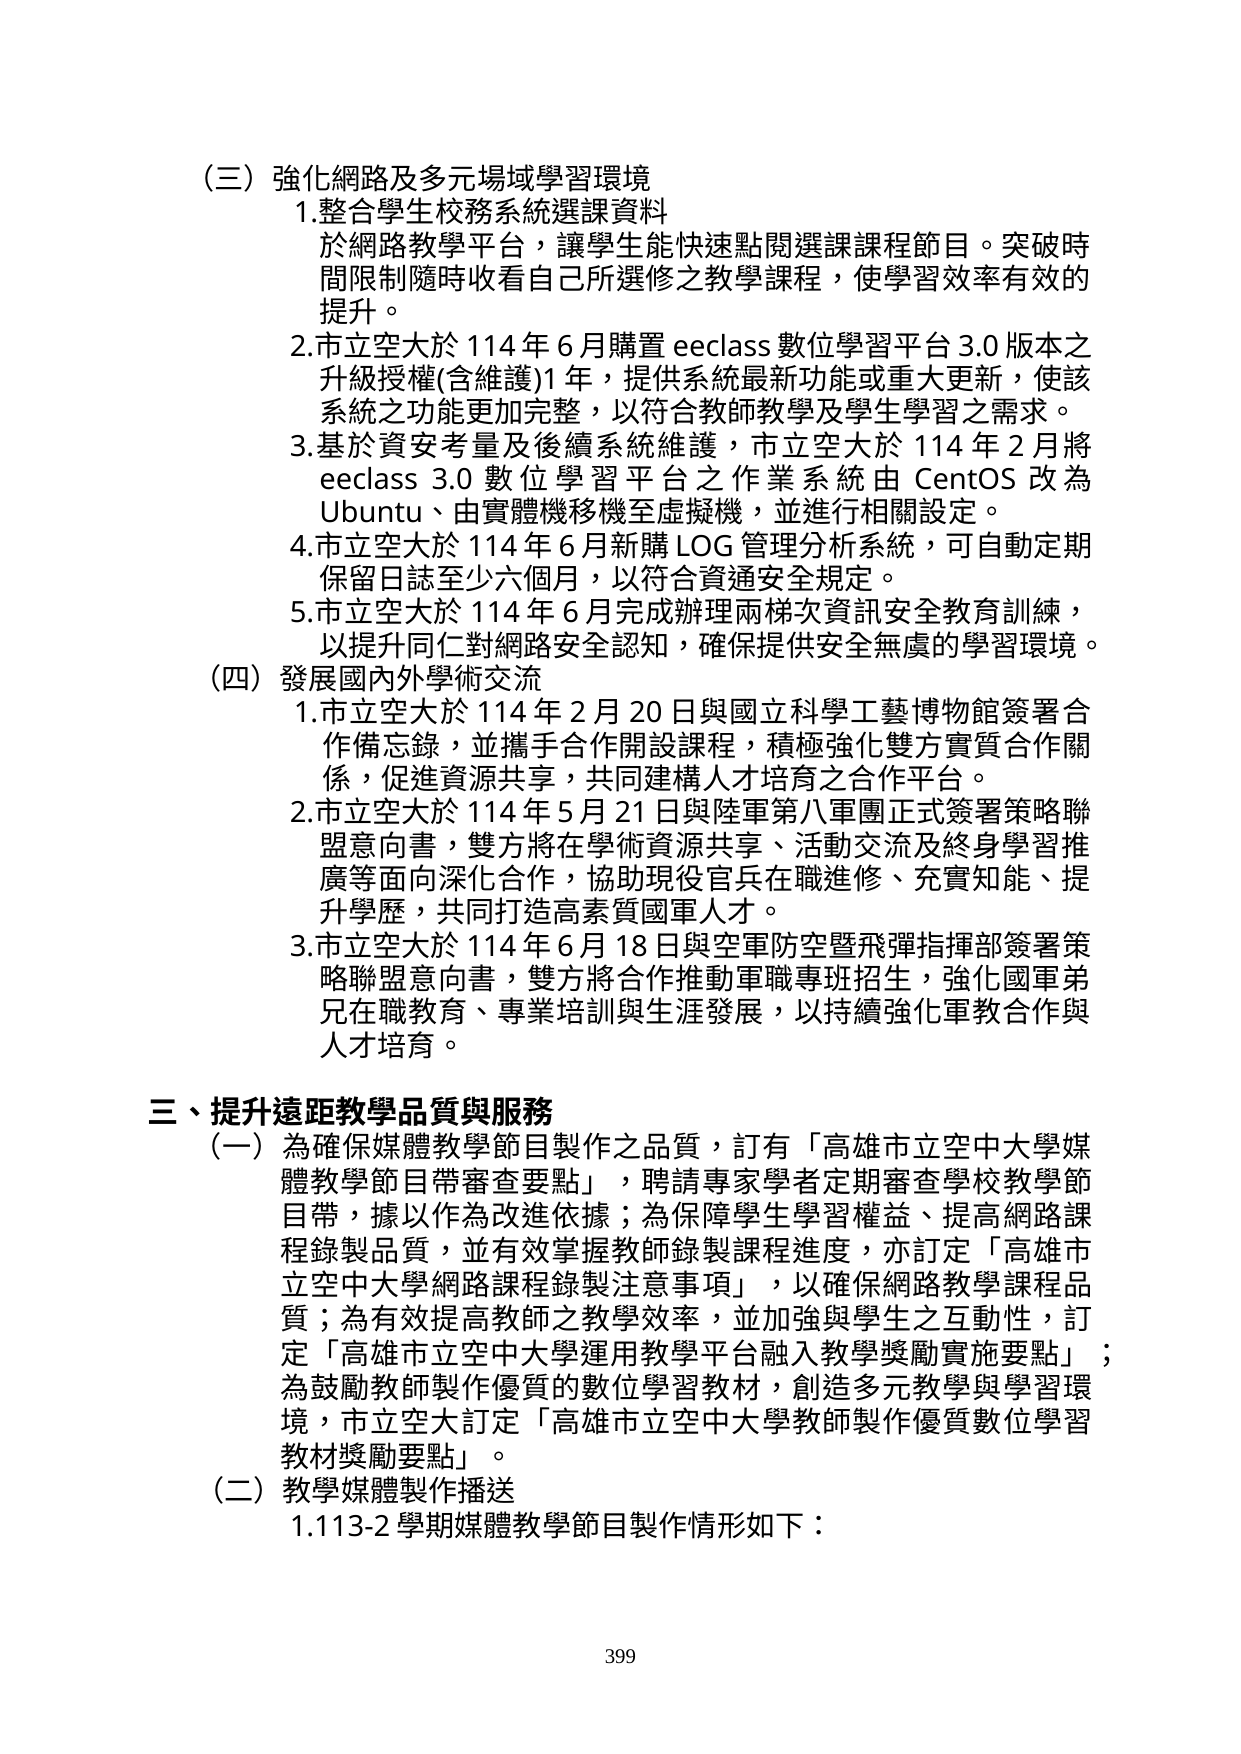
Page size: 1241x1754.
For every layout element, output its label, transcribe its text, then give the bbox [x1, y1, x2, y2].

text （二）教學媒體製作播送 [195, 1474, 1092, 1508]
text （四）發展國內外學術交流 [192, 663, 1092, 696]
text 1.113-2學期媒體教學節目製作情形如下： [289, 1508, 1092, 1543]
text 1.整合學生校務系統選課資料 [293, 196, 1092, 229]
text （一）為確保媒體教學節目製作之品質，訂有「高雄市立空中大學媒體教學節目帶審查要點」，聘請專家學者定期審查學校教學節目帶，據以作為改進依據；為保障學生學習權益、提高網路課程錄製品質，並有效掌握教師錄製課程進度，亦訂定「高雄市立空中大學網路課程錄製注意事項」，以確保網路教學課程品質；為有效提高教師之教學效率，並加強與學生之互動性，訂定「高雄市立空中大學運用教學平台融入教學獎勵實施要點」；為鼓勵教師製作優質的數位學習教材，創造多元教學與學習環境，市立空大訂定「高雄市立空中大學教師製作優質數位學習教材獎勵要點」。 [192, 1130, 1092, 1474]
text 2.市立空大於114年6月購置eeclass數位學習平台3.0版本之升級授權(含維護)1年，提供系統最新功能或重大更新，使該系統之功能更加完整，以符合教師教學及學生學習之需求。 [289, 329, 1092, 429]
text 4.市立空大於114年6月新購LOG管理分析系統，可自動定期保留日誌至少六個月，以符合資通安全規定。 [289, 529, 1092, 596]
text 1.市立空大於114年2月20日與國立科學工藝博物館簽署合作備忘錄，並攜手合作開設課程，積極強化雙方實質合作關係，促進資源共享，共同建構人才培育之合作平台。 [293, 696, 1092, 796]
text 3.市立空大於114年6月18日與空軍防空暨飛彈指揮部簽署策略聯盟意向書，雙方將合作推動軍職專班招生，強化國軍弟兄在職教育、專業培訓與生涯發展，以持續強化軍教合作與人才培育。 [289, 929, 1092, 1063]
text 3.基於資安考量及後續系統維護，市立空大於114年2月將eeclass 3.0數位學習平台之作業系統由CentOS改為Ubuntu、由實體機移機至虛擬機，並進行相關設定。 [289, 429, 1092, 529]
text 2.市立空大於114年5月21日與陸軍第八軍團正式簽署策略聯盟意向書，雙方將在學術資源共享、活動交流及終身學習推廣等面向深化合作，協助現役官兵在職進修、充實知能、提升學歷，共同打造高素質國軍人才。 [289, 796, 1092, 929]
text 三、提升遠距教學品質與服務 [148, 1096, 1092, 1130]
text 於網路教學平台，讓學生能快速點閱選課課程節目。突破時間限制隨時收看自己所選修之教學課程，使學習效率有效的提升。 [319, 229, 1092, 329]
text （三）強化網路及多元場域學習環境 [177, 163, 1092, 196]
text 5.市立空大於114年6月完成辦理兩梯次資訊安全教育訓練，以提升同仁對網路安全認知，確保提供安全無虞的學習環境。 [289, 596, 1092, 663]
